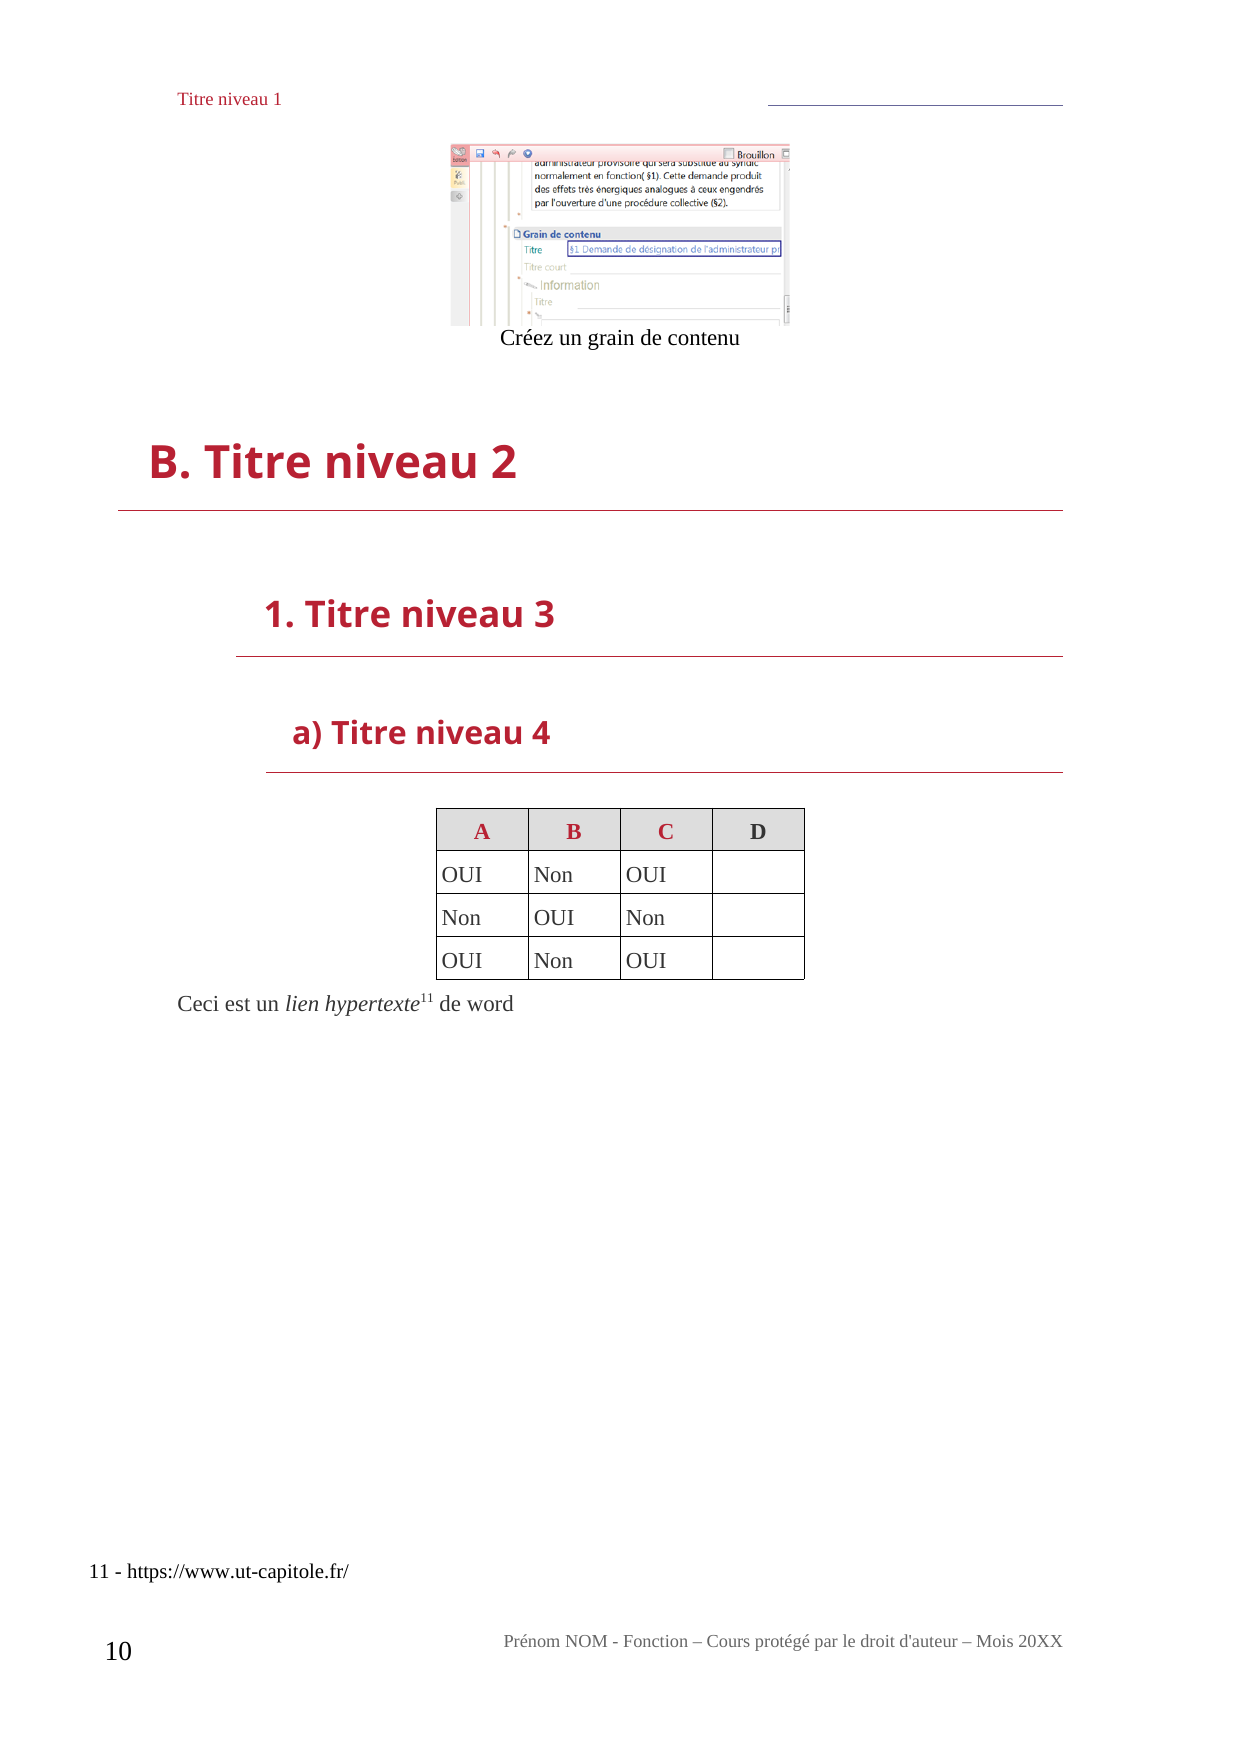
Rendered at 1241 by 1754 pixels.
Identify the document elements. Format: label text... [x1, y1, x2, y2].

table_header C [621, 809, 712, 850]
text Ceci est un lien hypertexte de word [177, 991, 1063, 1016]
table_header B [529, 809, 620, 850]
table_cell [713, 894, 804, 936]
title Créez un grain de contenu [177, 325, 1063, 351]
table_cell OUI [529, 894, 620, 936]
table_header A [437, 809, 528, 850]
text https://www.ut-capitole.fr/ [88, 1559, 1063, 1583]
title Titre niveau 4 [266, 693, 1063, 772]
table_cell OUI [621, 851, 712, 893]
picture [450, 143, 790, 326]
table_cell Non [529, 851, 620, 893]
table_cell Non [437, 894, 528, 936]
table_header D [713, 809, 804, 850]
table_cell OUI [437, 851, 528, 893]
table_cell [713, 851, 804, 893]
table_cell Non [621, 894, 712, 936]
title Titre niveau 3 [236, 570, 1063, 656]
table_cell OUI [437, 937, 528, 979]
table_cell Non [529, 937, 620, 979]
table_cell OUI [621, 937, 712, 979]
title Titre niveau 2 [118, 412, 1063, 510]
table_cell [713, 937, 804, 979]
